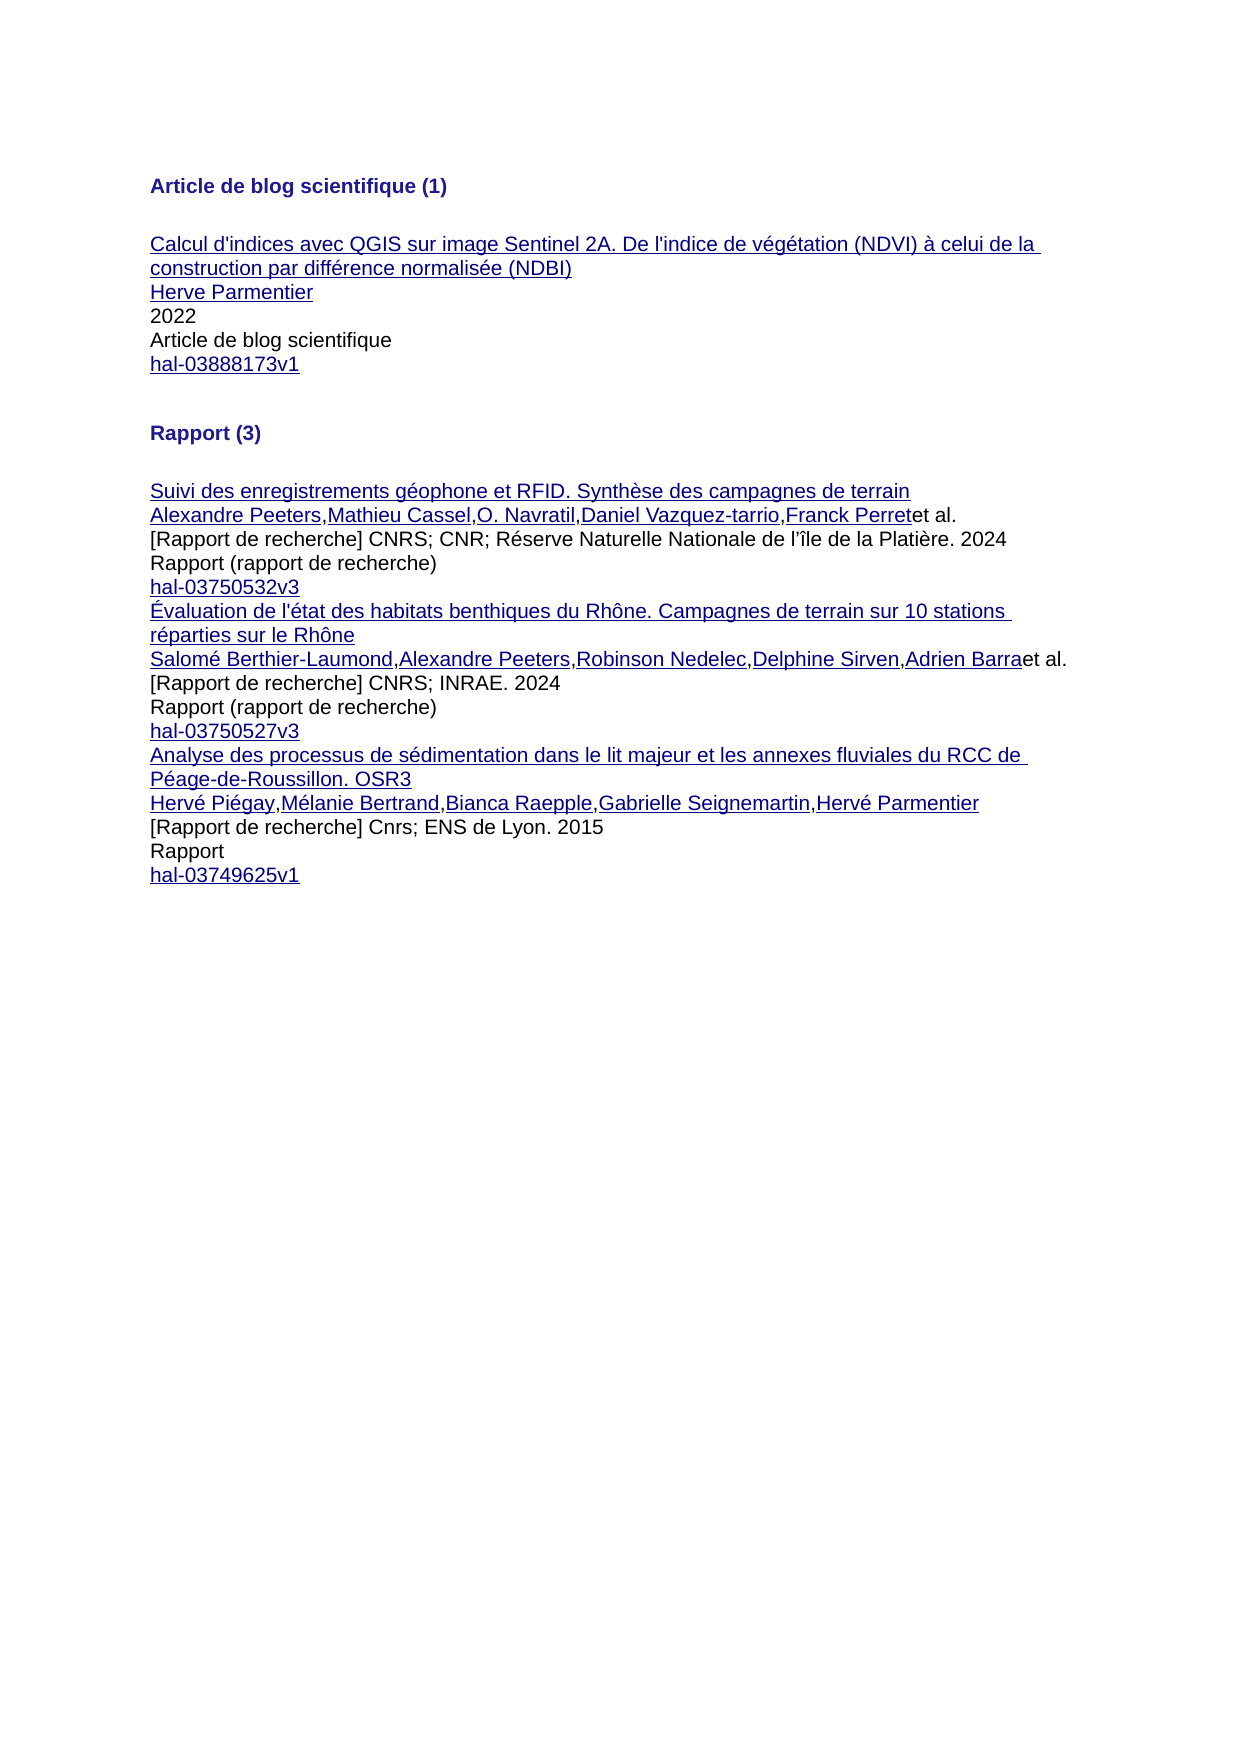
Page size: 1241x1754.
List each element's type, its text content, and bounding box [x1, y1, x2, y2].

table_header Suivi des enregistrements géophone et RFID. Synthèse des campagnes de terrain Alexandre Peeters,Mathieu Cassel,O. Navratil,Daniel Vazquez‐tarrio,Franck Perretet al. [Rapport de recherche] CNRS; CNR; Réserve Naturelle Nationale de l’île de la Platière. 2024 Rapport (rapport de recherche) hal-03750532v3 [150, 479, 1090, 599]
subtitle Rapport (3) [150, 421, 1090, 445]
table_header Calcul d'indices avec QGIS sur image Sentinel 2A. De l'indice de végétation (NDVI) à celui de la construction par différence normalisée (NDBI) Herve Parmentier 2022 Article de blog scientifique hal-03888173v1 [150, 232, 1090, 376]
table_cell Analyse des processus de sédimentation dans le lit majeur et les annexes fluviales du RCC de Péage-de-Roussillon. OSR3 Hervé Piégay,Mélanie Bertrand,Bianca Raepple,Gabrielle Seignemartin,Hervé Parmentier [Rapport de recherche] Cnrs; ENS de Lyon. 2015 Rapport hal-03749625v1 [150, 743, 1090, 886]
subtitle Article de blog scientifique (1) [150, 174, 1090, 198]
table_cell Évaluation de l'état des habitats benthiques du Rhône. Campagnes de terrain sur 10 stations réparties sur le Rhône Salomé Berthier-Laumond,Alexandre Peeters,Robinson Nedelec,Delphine Sirven,Adrien Barraet al. [Rapport de recherche] CNRS; INRAE. 2024 Rapport (rapport de recherche) hal-03750527v3 [150, 599, 1090, 743]
